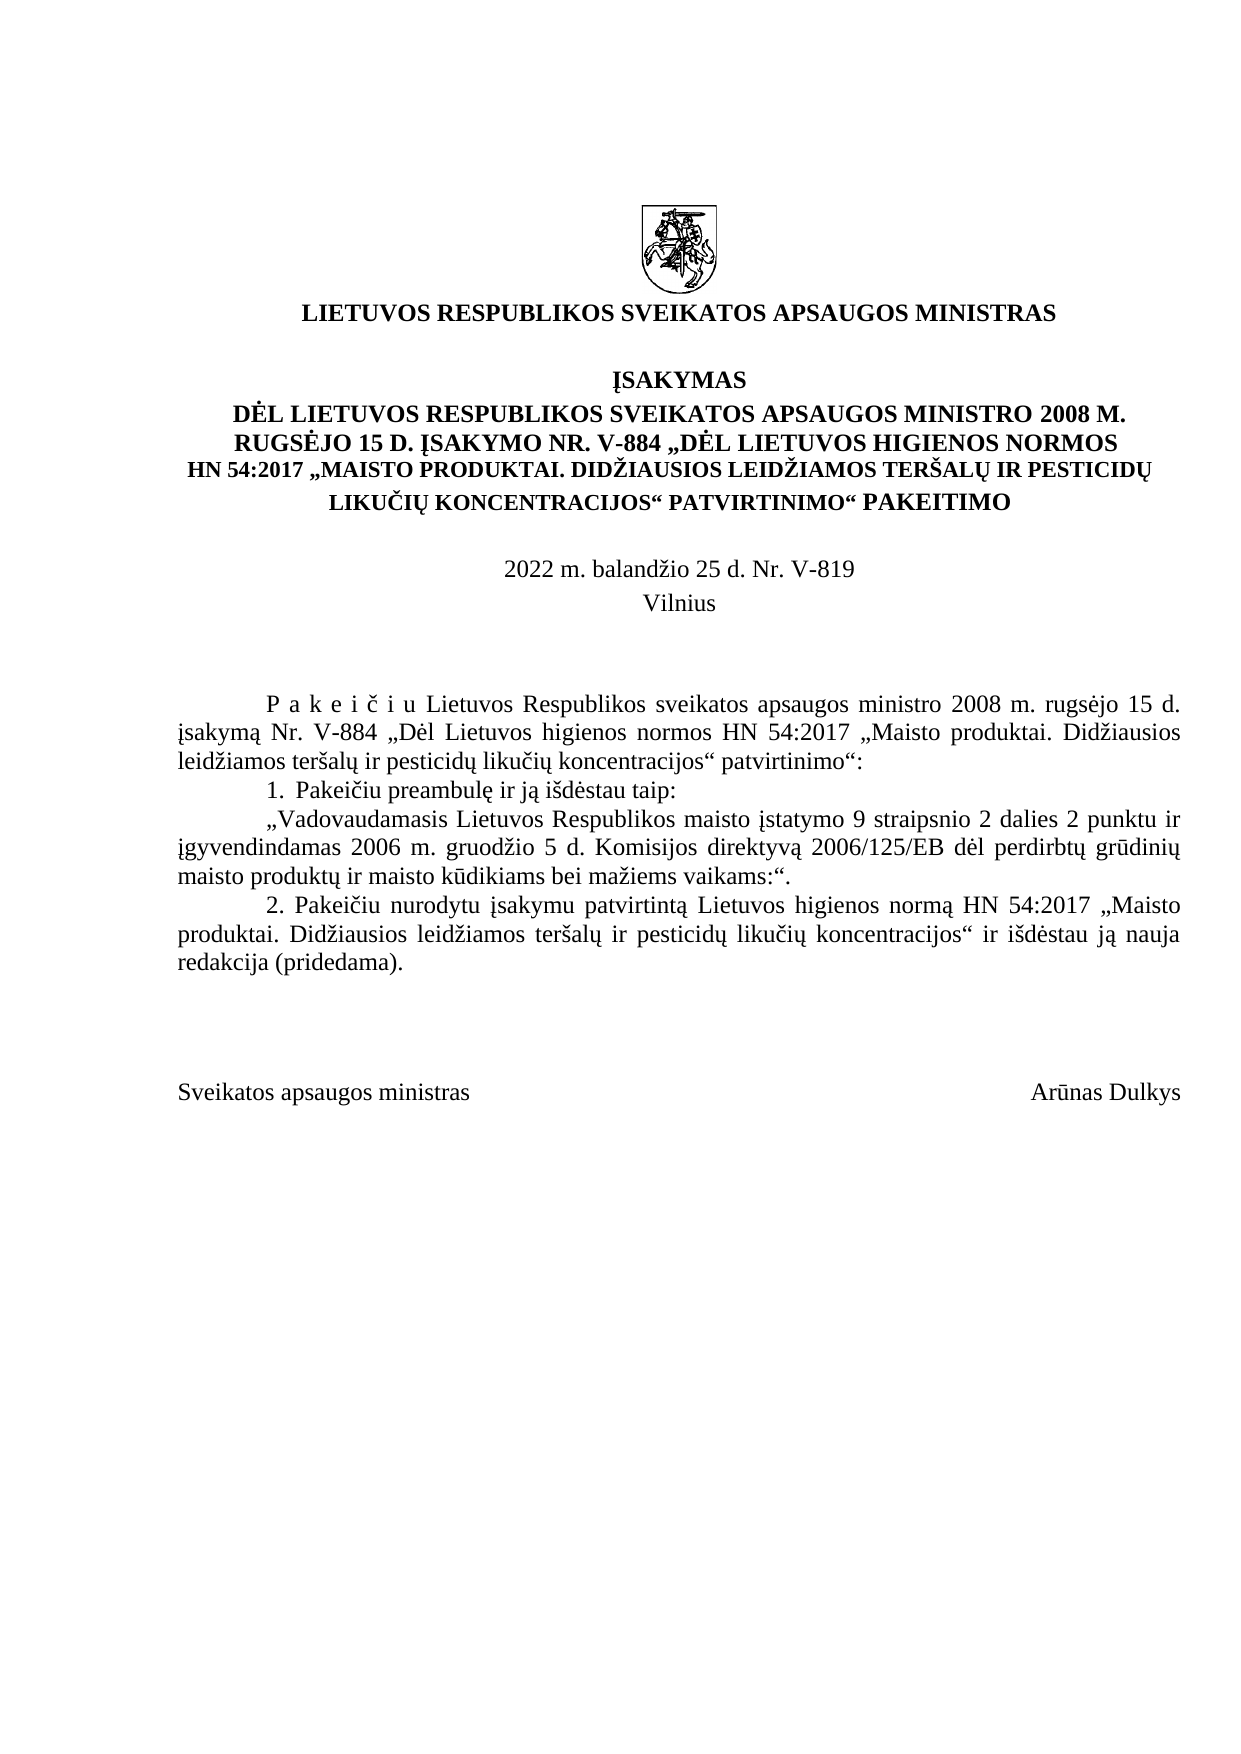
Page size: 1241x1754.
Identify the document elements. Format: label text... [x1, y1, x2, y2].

text DĖL LIETUVOS RESPUBLIKOS SVEIKATOS APSAUGOS MINISTRO 2008 M. RUGSĖJO 15 D. ĮSAKYMO NR. V-884 „DĖL LIETUVOS HIGIENOS NORMOS [177, 399, 1181, 456]
text „Vadovaudamasis Lietuvos Respublikos maisto įstatymo 9 straipsnio 2 dalies 2 punktu ir įgyvendindamas 2006 m. gruodžio 5 d. Komisijos direktyvą 2006/125/EB dėl perdirbtų grūdinių maisto produktų ir maisto kūdikiams bei mažiems vaikams:“. [177, 804, 1181, 890]
text 2. Pakeičiu nurodytu įsakymu patvirtintą Lietuvos higienos normą HN 54:2017 „Maisto produktai. Didžiausios leidžiamos teršalų ir pesticidų likučių koncentracijos“ ir išdėstau ją nauja redakcija (pridedama). [177, 890, 1181, 976]
text Vilnius [177, 588, 1181, 617]
text HN 54:2017 „MAISTO PRODUKTAI. DIDŽIAUSIOS LEIDŽIAMOS TERŠALŲ IR PESTICIDŲ LIKUČIŲ KONCENTRACIJOS“ PATVIRTINIMO“ PAKEITIMO [158, 456, 1181, 516]
text P a k e i č i u Lietuvos Respublikos sveikatos apsaugos ministro 2008 m. rugsėjo 15 d. įsakymą Nr. V-884 „Dėl Lietuvos higienos normos HN 54:2017 „Maisto produktai. Didžiausios leidžiamos teršalų ir pesticidų likučių koncentracijos“ patvirtinimo“: [177, 689, 1181, 775]
text 1. Pakeičiu preambulę ir ją išdėstau taip: [266, 775, 1181, 804]
text ĮSAKYMAS [177, 365, 1181, 394]
text 2022 m. balandžio 25 d. Nr. V-819 [177, 554, 1181, 583]
text LIETUVOS RESPUBLIKOS SVEIKATOS APSAUGOS MINISTRAS [177, 298, 1181, 327]
text Sveikatos apsaugos ministras Arūnas Dulkys [177, 1077, 1181, 1106]
